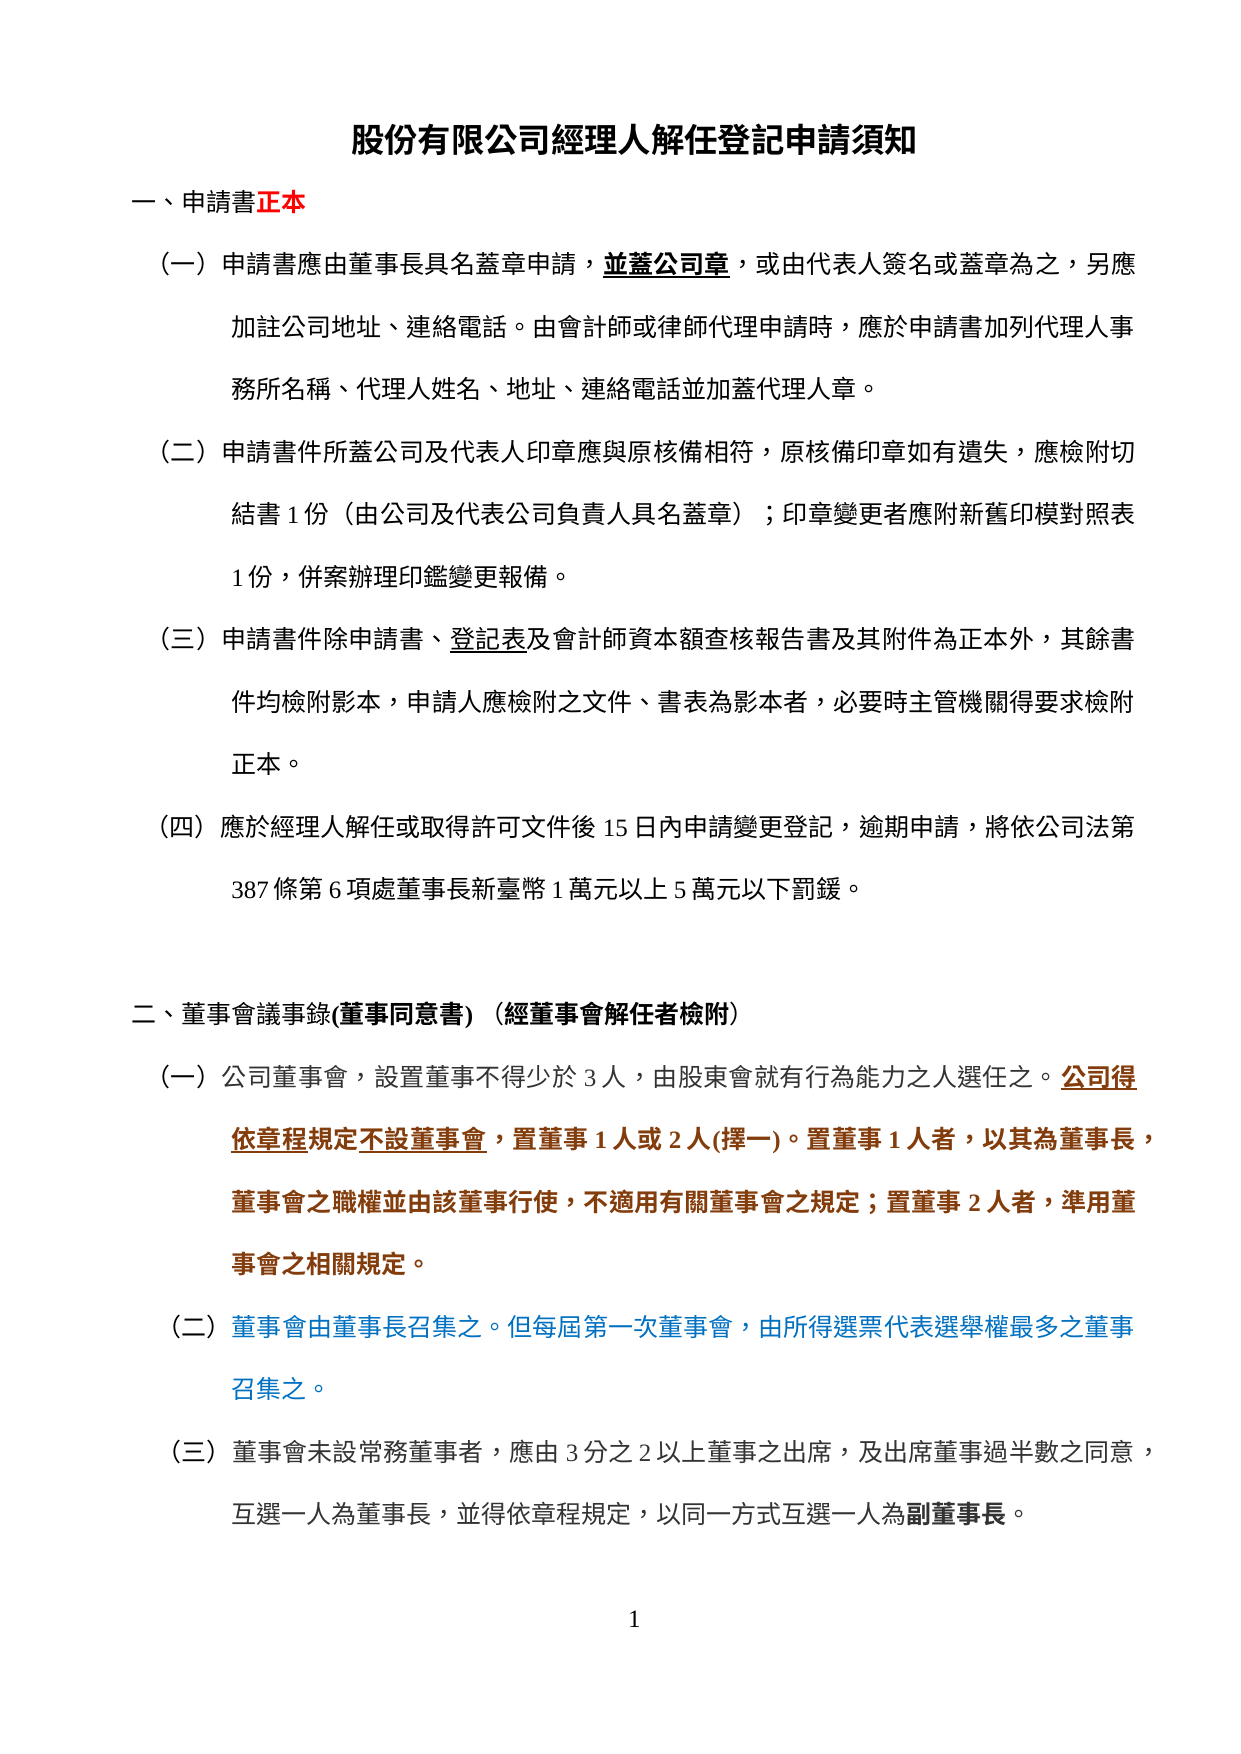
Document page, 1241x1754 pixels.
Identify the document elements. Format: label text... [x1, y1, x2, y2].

text （四）應於經理人解任或取得許可文件後15日內申請變更登記，逾期申請，將依公司法第387條第6項處董事長新臺幣1萬元以上5萬元以下罰鍰。 [131, 784, 1137, 909]
text 一、申請書正本 [131, 159, 1137, 221]
text （二）董事會由董事長召集之。但每屆第一次董事會，由所得選票代表選舉權最多之董事召集之。 [156, 1284, 1137, 1409]
text （一）申請書應由董事長具名蓋章申請，並蓋公司章，或由代表人簽名或蓋章為之，另應加註公司地址、連絡電話。由會計師或律師代理申請時，應於申請書加列代理人事務所名稱、代理人姓名、地址、連絡電話並加蓋代理人章。 [131, 221, 1137, 409]
text 二、董事會議事錄(董事同意書) （經董事會解任者檢附） [131, 971, 1137, 1034]
text （一）公司董事會，設置董事不得少於3人，由股東會就有行為能力之人選任之。公司得依章程規定不設董事會，置董事1人或2人(擇一)。置董事1人者，以其為董事長，董事會之職權並由該董事行使，不適用有關董事會之規定；置董事2人者，準用董事會之相關規定。 [131, 1034, 1137, 1284]
text （二）申請書件所蓋公司及代表人印章應與原核備相符，原核備印章如有遺失，應檢附切結書1份（由公司及代表公司負責人具名蓋章）；印章變更者應附新舊印模對照表1份，併案辦理印鑑變更報備。 [131, 409, 1137, 596]
text （三）董事會未設常務董事者，應由3分之2以上董事之出席，及出席董事過半數之同意，互選一人為董事長，並得依章程規定，以同一方式互選一人為副董事長。 [156, 1409, 1137, 1534]
text （三）申請書件除申請書、登記表及會計師資本額查核報告書及其附件為正本外，其餘書件均檢附影本，申請人應檢附之文件、書表為影本者，必要時主管機關得要求檢附正本。 [131, 596, 1137, 784]
subtitle 股份有限公司經理人解任登記申請須知 [131, 96, 1137, 159]
